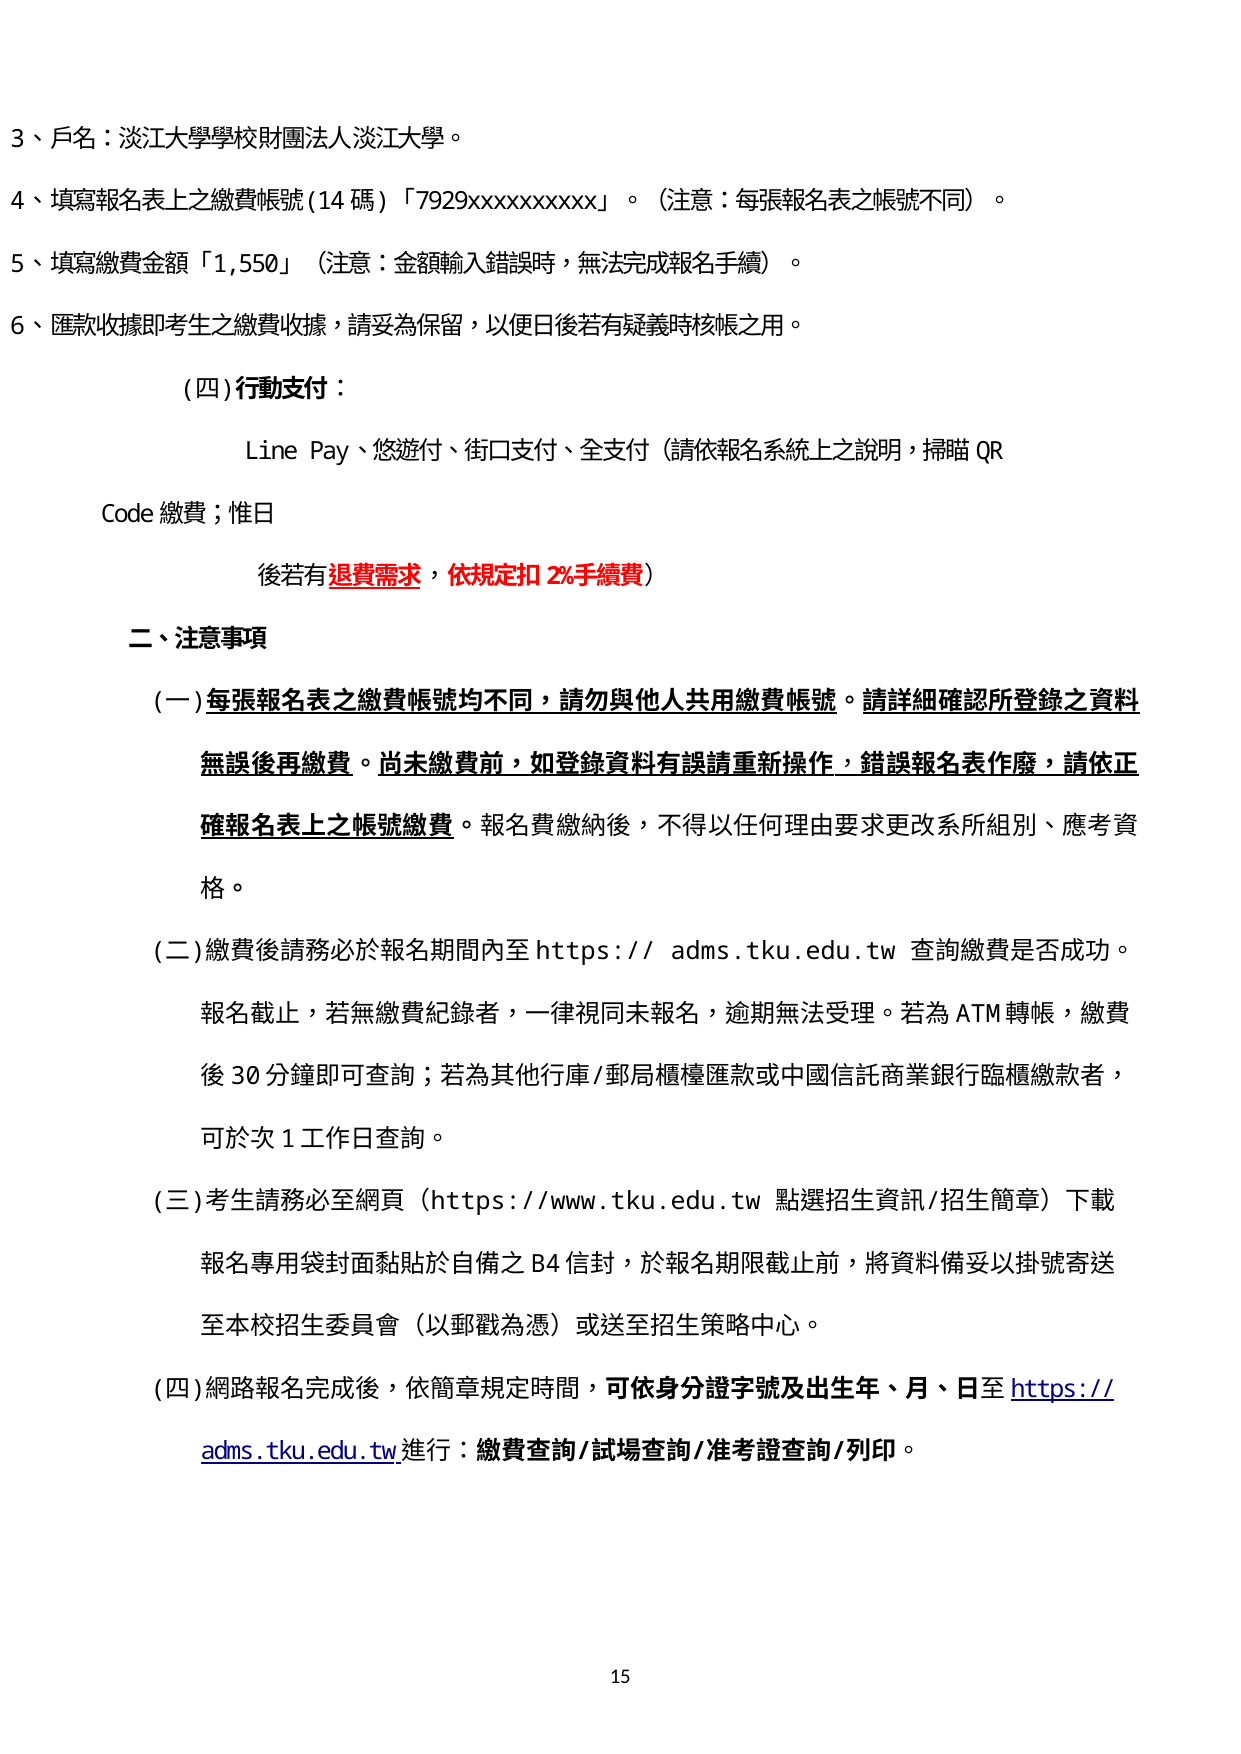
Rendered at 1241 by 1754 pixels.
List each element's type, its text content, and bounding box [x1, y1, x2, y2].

text 二、注意事項 [101, 595, 1064, 657]
list 填寫繳費金額「1,550」（注意：金額輸入錯誤時，無法完成報名手續）。 [10, 220, 1064, 282]
list 填寫報名表上之繳費帳號(14碼)「7929xxxxxxxxxx」。（注意：每張報名表之帳號不同）。 [10, 157, 1064, 220]
text (三)考生請務必至網頁（https://www.tku.edu.tw 點選招生資訊/招生簡章）下載報名專用袋封面黏貼於自備之B4信封，於報名期限截止前，將資料備妥以掛號寄送至本校招生委員會（以郵戳為憑）或送至招生策略中心。 [150, 1157, 1140, 1345]
text 後若有退費需求，依規定扣2%手續費） [100, 532, 1064, 595]
text (四)網路報名完成後，依簡章規定時間，可依身分證字號及出生年、月、日至https://adms.tku.edu.tw進行：繳費查詢/試場查詢/准考證查詢/列印。 [150, 1345, 1140, 1470]
list 戶名：淡江大學學校財團法人淡江大學。 [10, 95, 1064, 157]
text Line Pay、悠遊付、街口支付、全支付（請依報名系統上之說明，掃瞄QR Code繳費；惟日 [101, 407, 1064, 532]
list 匯款收據即考生之繳費收據，請妥為保留，以便日後若有疑義時核帳之用。 [10, 282, 1064, 345]
text (一)每張報名表之繳費帳號均不同，請勿與他人共用繳費帳號。請詳細確認所登錄之資料無誤後再繳費。尚未繳費前，如登錄資料有誤請重新操作，錯誤報名表作廢，請依正確報名表上之帳號繳費。報名費繳納後，不得以任何理由要求更改系所組別、應考資格。 [150, 657, 1140, 907]
text (四)行動支付： [100, 345, 1064, 407]
text (二)繳費後請務必於報名期間內至https:// adms.tku.edu.tw 查詢繳費是否成功。報名截止，若無繳費紀錄者，一律視同未報名，逾期無法受理。若為ATM轉帳，繳費後30分鐘即可查詢；若為其他行庫/郵局櫃檯匯款或中國信託商業銀行臨櫃繳款者，可於次1工作日查詢。 [150, 907, 1140, 1157]
